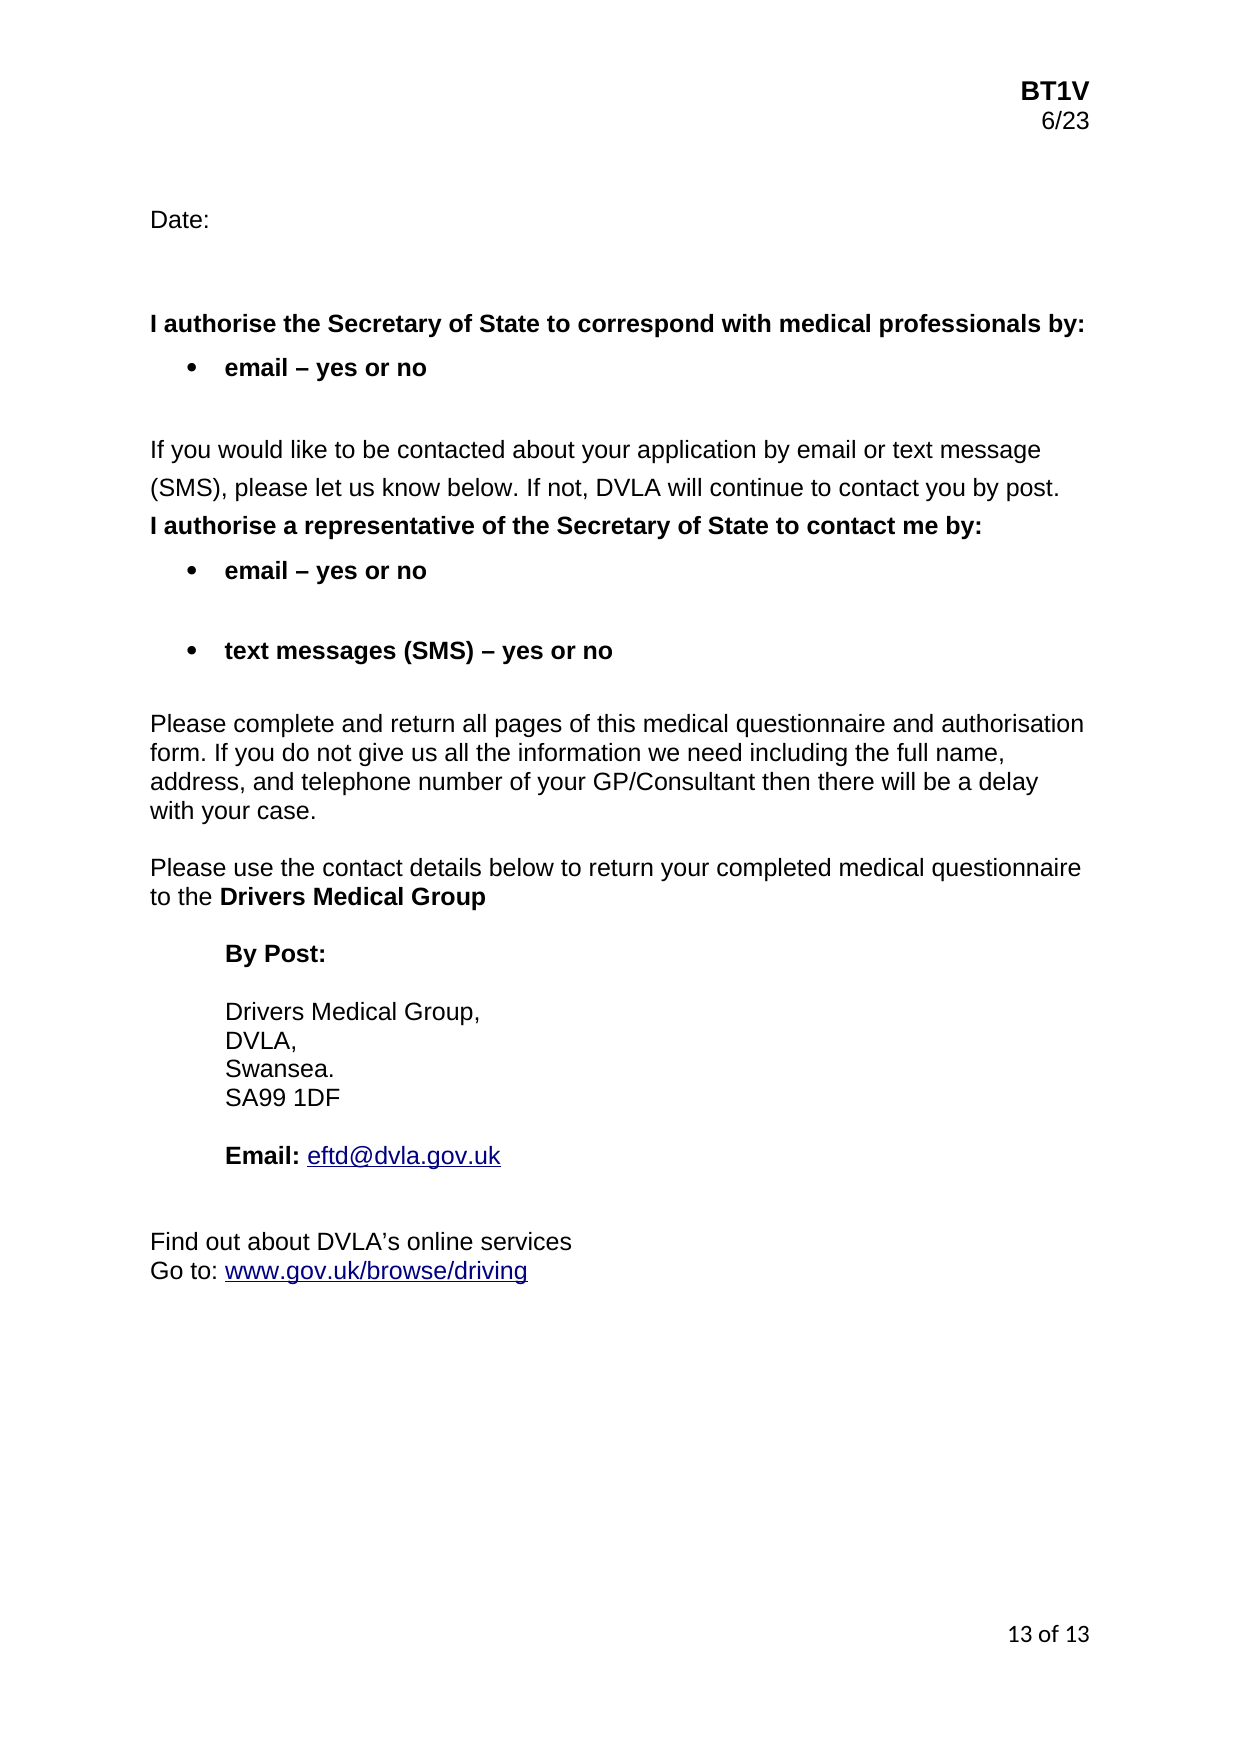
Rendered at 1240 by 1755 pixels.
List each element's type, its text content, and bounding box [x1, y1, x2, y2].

text Date: [150, 205, 1089, 234]
list text messages (SMS) – yes or no [187, 636, 1089, 664]
text Drivers Medical Group, [225, 997, 1089, 1026]
text I authorise the Secretary of State to correspond with medical professionals by: [150, 308, 1089, 337]
text Email: eftd@dvla.gov.uk [225, 1141, 1089, 1169]
text If you would like to be contacted about your application by email or text message (SMS), please let us know below. If not, DVLA will continue to contact you by post. [150, 401, 1089, 504]
text DVLA, [225, 1026, 1089, 1054]
text Swansea. [225, 1054, 1089, 1083]
text By Post: [225, 939, 1089, 968]
list email – yes or no [187, 353, 1089, 382]
text Please use the contact details below to return your completed medical questionnaire to the Drivers Medical Group [150, 853, 1089, 911]
text Please complete and return all pages of this medical questionnaire and authorisation form. If you do not give us all the information we need including the full name, address, and telephone number of your GP/Consultant then there will be a delay with your case. [150, 709, 1089, 824]
text Find out about DVLA’s online services [150, 1227, 1089, 1256]
text SA99 1DF [225, 1083, 1089, 1112]
text I authorise a representative of the Secretary of State to contact me by: [150, 511, 1089, 540]
text Go to: www.gov.uk/browse/driving [150, 1256, 1089, 1284]
list email – yes or no [187, 556, 1089, 585]
